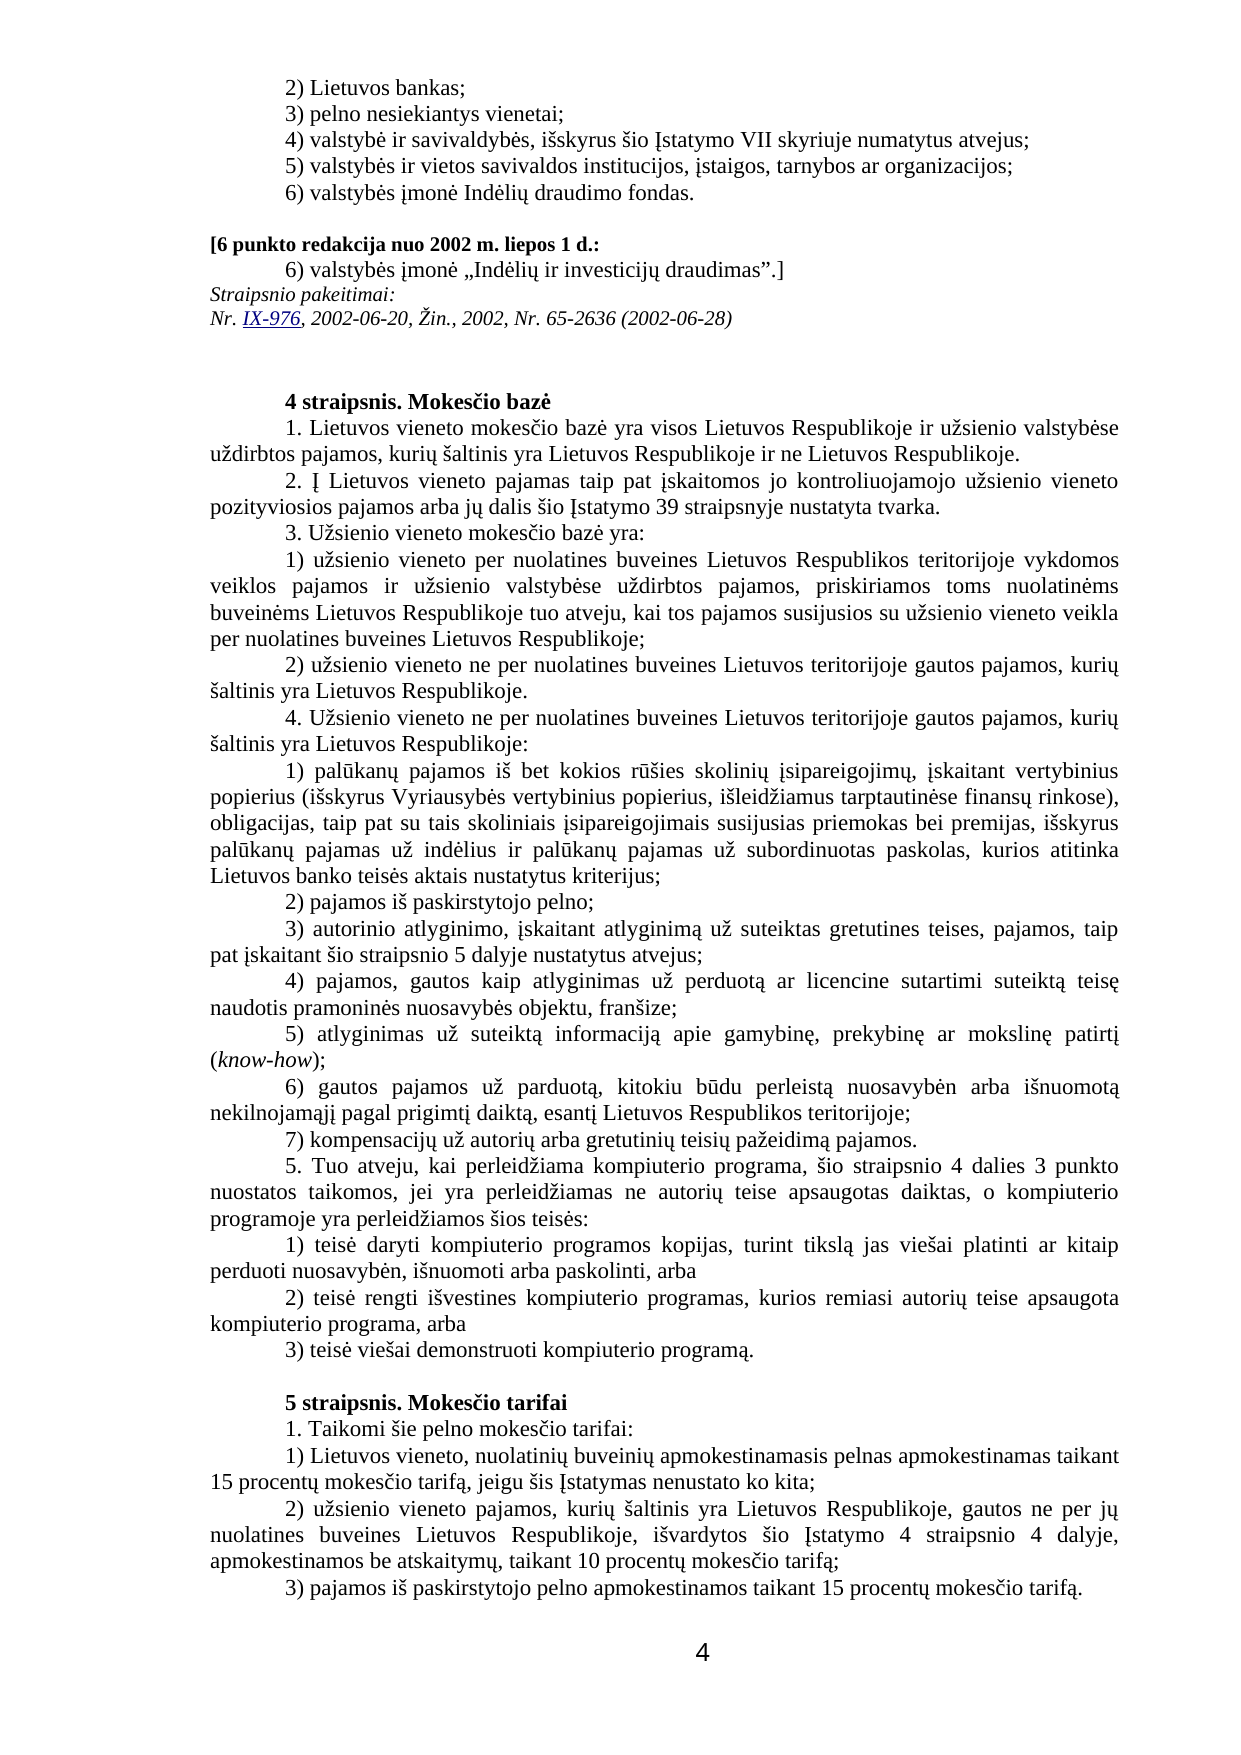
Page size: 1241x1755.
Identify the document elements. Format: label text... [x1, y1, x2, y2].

text 4 straipsnis. Mokesčio bazė [210, 388, 1120, 414]
text 6) gautos pajamos už parduotą, kitokiu būdu perleistą nuosavybėn arba išnuomotą nekilnojamąjį pagal prigimtį daiktą, esantį Lietuvos Respublikos teritorijoje; [210, 1073, 1120, 1126]
text 7) kompensacijų už autorių arba gretutinių teisių pažeidimą pajamos. [210, 1126, 1120, 1152]
text 5) valstybės ir vietos savivaldos institucijos, įstaigos, tarnybos ar organizacijos; [210, 153, 1120, 179]
text 2. Į Lietuvos vieneto pajamas taip pat įskaitomos jo kontroliuojamojo užsienio vieneto pozityviosios pajamos arba jų dalis šio Įstatymo 39 straipsnyje nustatyta tvarka. [210, 467, 1120, 519]
text 1. Lietuvos vieneto mokesčio bazė yra visos Lietuvos Respublikoje ir užsienio valstybėse uždirbtos pajamos, kurių šaltinis yra Lietuvos Respublikoje ir ne Lietuvos Respublikoje. [210, 414, 1120, 467]
text 1) užsienio vieneto per nuolatines buveines Lietuvos Respublikos teritorijoje vykdomos veiklos pajamos ir užsienio valstybėse uždirbtos pajamos, priskiriamos toms nuolatinėms buveinėms Lietuvos Respublikoje tuo atveju, kai tos pajamos susijusios su užsienio vieneto veikla per nuolatines buveines Lietuvos Respublikoje; [210, 546, 1120, 651]
text 2) užsienio vieneto pajamos, kurių šaltinis yra Lietuvos Respublikoje, gautos ne per jų nuolatines buveines Lietuvos Respublikoje, išvardytos šio Įstatymo 4 straipsnio 4 dalyje, apmokestinamos be atskaitymų, taikant 10 procentų mokesčio tarifą; [210, 1494, 1120, 1574]
text 6) valstybės įmonė „Indėlių ir investicijų draudimas”.] [210, 256, 1120, 282]
text 5 straipsnis. Mokesčio tarifai [210, 1389, 1120, 1416]
text 2) teisė rengti išvestines kompiuterio programas, kurios remiasi autorių teise apsaugota kompiuterio programa, arba [210, 1284, 1120, 1336]
text 3) pajamos iš paskirstytojo pelno apmokestinamos taikant 15 procentų mokesčio tarifą. [210, 1574, 1120, 1600]
text Straipsnio pakeitimai: [210, 282, 1120, 306]
text Nr. IX-976, 2002-06-20, Žin., 2002, Nr. 65-2636 (2002-06-28) [210, 306, 1120, 330]
text 4. Užsienio vieneto ne per nuolatines buveines Lietuvos teritorijoje gautos pajamos, kurių šaltinis yra Lietuvos Respublikoje: [210, 704, 1120, 757]
text [6 punkto redakcija nuo 2002 m. liepos 1 d.: [210, 232, 1120, 256]
text 1) teisė daryti kompiuterio programos kopijas, turint tikslą jas viešai platinti ar kitaip perduoti nuosavybėn, išnuomoti arba paskolinti, arba [210, 1231, 1120, 1284]
text 4) valstybė ir savivaldybės, išskyrus šio Įstatymo VII skyriuje numatytus atvejus; [210, 126, 1120, 153]
text 1) palūkanų pajamos iš bet kokios rūšies skolinių įsipareigojimų, įskaitant vertybinius popierius (išskyrus Vyriausybės vertybinius popierius, išleidžiamus tarptautinėse finansų rinkose), obligacijas, taip pat su tais skoliniais įsipareigojimais susijusias priemokas bei premijas, išskyrus palūkanų pajamas už indėlius ir palūkanų pajamas už subordinuotas paskolas, kurios atitinka Lietuvos banko teisės aktais nustatytus kriterijus; [210, 757, 1120, 888]
text 2) Lietuvos bankas; [210, 73, 1120, 100]
text 3) pelno nesiekiantys vienetai; [210, 100, 1120, 126]
text 4) pajamos, gautos kaip atlyginimas už perduotą ar licencine sutartimi suteiktą teisę naudotis pramoninės nuosavybės objektu, franšize; [210, 967, 1120, 1020]
text 1. Taikomi šie pelno mokesčio tarifai: [210, 1416, 1120, 1442]
text 5. Tuo atveju, kai perleidžiama kompiuterio programa, šio straipsnio 4 dalies 3 punkto nuostatos taikomos, jei yra perleidžiamas ne autorių teise apsaugotas daiktas, o kompiuterio programoje yra perleidžiamos šios teisės: [210, 1152, 1120, 1231]
text 3) autorinio atlyginimo, įskaitant atlyginimą už suteiktas gretutines teises, pajamos, taip pat įskaitant šio straipsnio 5 dalyje nustatytus atvejus; [210, 915, 1120, 967]
text 2) užsienio vieneto ne per nuolatines buveines Lietuvos teritorijoje gautos pajamos, kurių šaltinis yra Lietuvos Respublikoje. [210, 651, 1120, 704]
text 1) Lietuvos vieneto, nuolatinių buveinių apmokestinamasis pelnas apmokestinamas taikant 15 procentų mokesčio tarifą, jeigu šis Įstatymas nenustato ko kita; [210, 1442, 1120, 1494]
text 6) valstybės įmonė Indėlių draudimo fondas. [210, 179, 1120, 205]
text 5) atlyginimas už suteiktą informaciją apie gamybinę, prekybinę ar mokslinę patirtį (know-how); [210, 1020, 1120, 1073]
text 3. Užsienio vieneto mokesčio bazė yra: [210, 519, 1120, 546]
text 3) teisė viešai demonstruoti kompiuterio programą. [210, 1336, 1120, 1363]
text 2) pajamos iš paskirstytojo pelno; [210, 888, 1120, 915]
